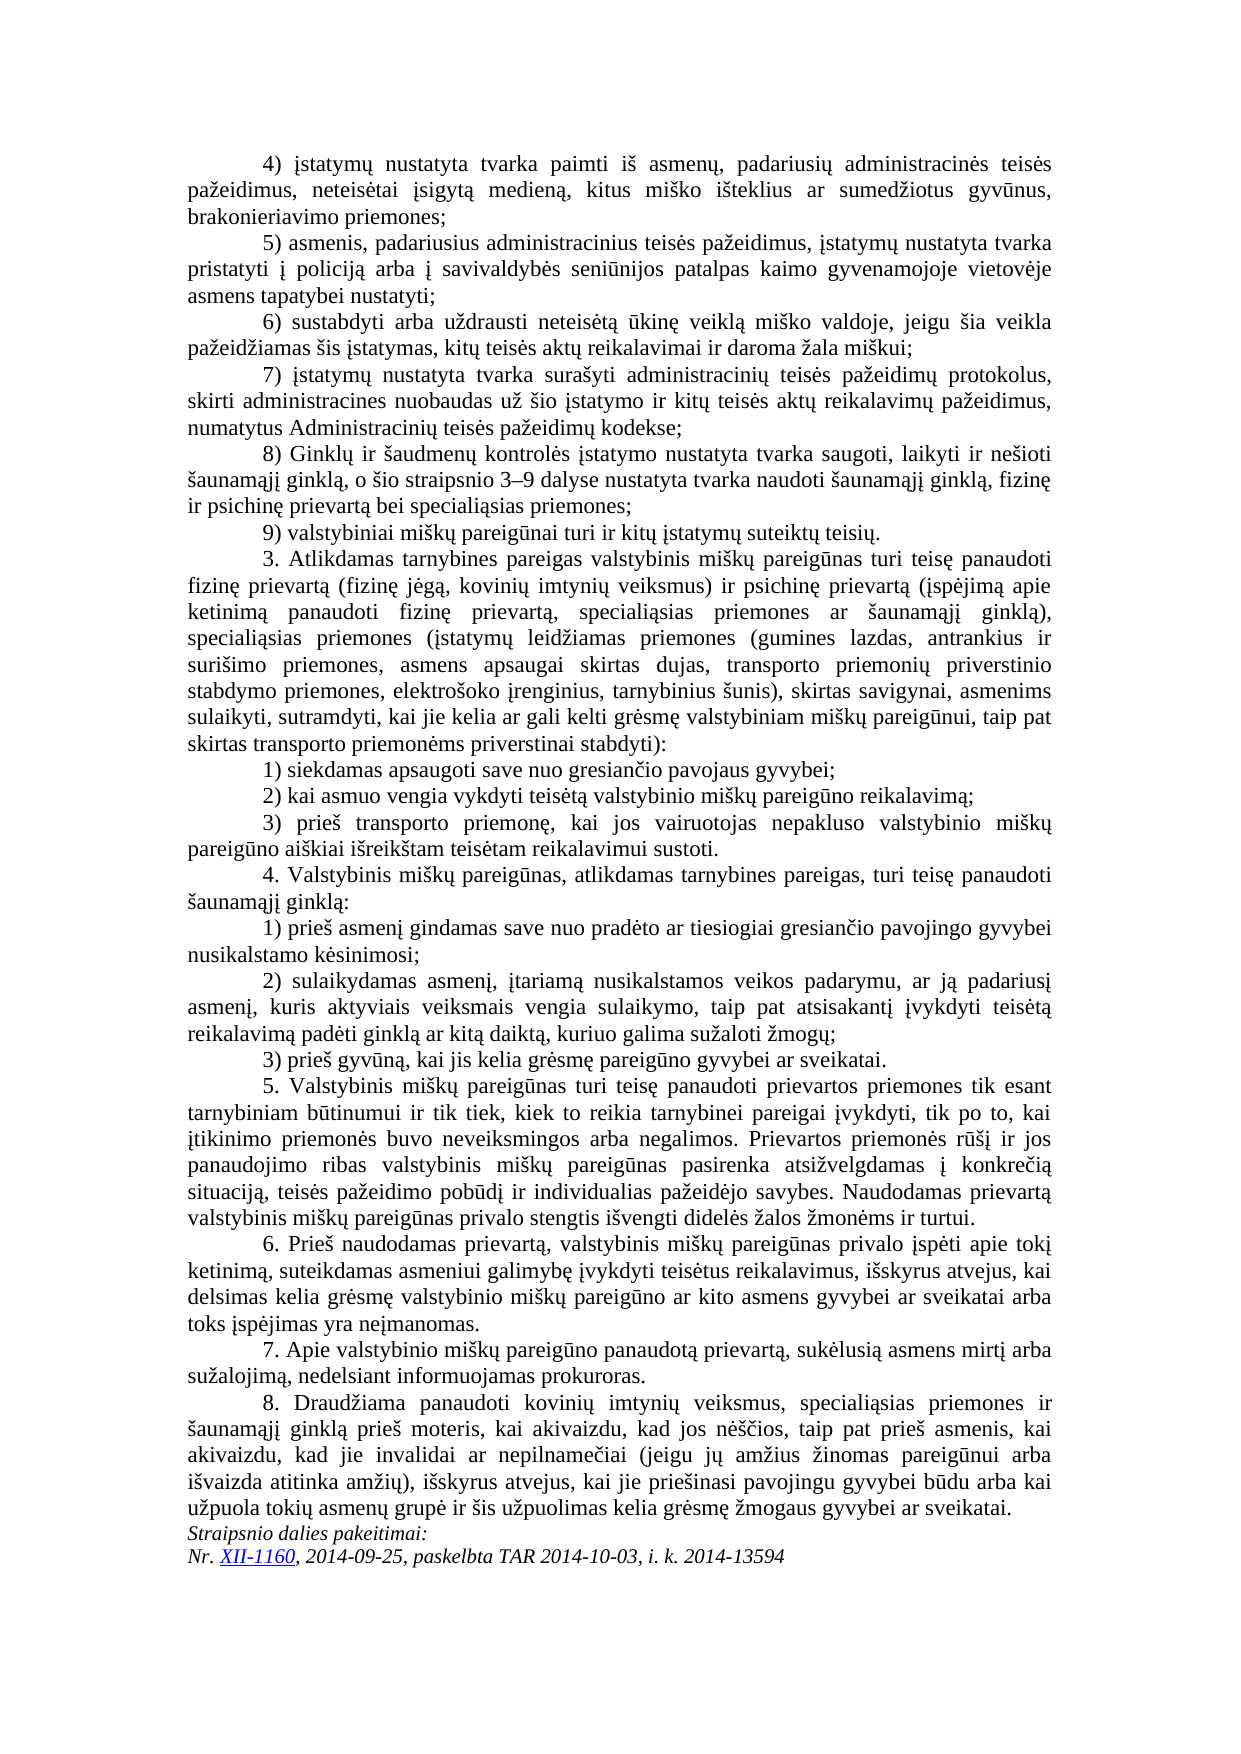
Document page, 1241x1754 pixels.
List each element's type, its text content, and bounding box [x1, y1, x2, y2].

text 2) kai asmuo vengia vykdyti teisėtą valstybinio miškų pareigūno reikalavimą; [187, 782, 1053, 809]
text 8) Ginklų ir šaudmenų kontrolės įstatymo nustatyta tvarka saugoti, laikyti ir nešioti šaunamąjį ginklą, o šio straipsnio 3–9 dalyse nustatyta tvarka naudoti šaunamąjį ginklą, fizinę ir psichinę prievartą bei specialiąsias priemones; [187, 440, 1053, 519]
text 3) prieš transporto priemonę, kai jos vairuotojas nepakluso valstybinio miškų pareigūno aiškiai išreikštam teisėtam reikalavimui sustoti. [187, 809, 1053, 862]
text 1) siekdamas apsaugoti save nuo gresiančio pavojaus gyvybei; [187, 756, 1053, 782]
text 6) sustabdyti arba uždrausti neteisėtą ūkinę veiklą miško valdoje, jeigu šia veikla pažeidžiamas šis įstatymas, kitų teisės aktų reikalavimai ir daroma žala miškui; [187, 308, 1053, 361]
text 6. Prieš naudodamas prievartą, valstybinis miškų pareigūnas privalo įspėti apie tokį ketinimą, suteikdamas asmeniui galimybę įvykdyti teisėtus reikalavimus, išskyrus atvejus, kai delsimas kelia grėsmę valstybinio miškų pareigūno ar kito asmens gyvybei ar sveikatai arba toks įspėjimas yra neįmanomas. [187, 1231, 1053, 1336]
text 1) prieš asmenį gindamas save nuo pradėto ar tiesiogiai gresiančio pavojingo gyvybei nusikalstamo kėsinimosi; [187, 914, 1053, 967]
text Straipsnio dalies pakeitimai: [187, 1520, 1053, 1544]
text 4) įstatymų nustatyta tvarka paimti iš asmenų, padariusių administracinės teisės pažeidimus, neteisėtai įsigytą medieną, kitus miško išteklius ar sumedžiotus gyvūnus, brakonieriavimo priemones; [187, 150, 1053, 229]
text 7) įstatymų nustatyta tvarka surašyti administracinių teisės pažeidimų protokolus, skirti administracines nuobaudas už šio įstatymo ir kitų teisės aktų reikalavimų pažeidimus, numatytus Administracinių teisės pažeidimų kodekse; [187, 361, 1053, 440]
text 5) asmenis, padariusius administracinius teisės pažeidimus, įstatymų nustatyta tvarka pristatyti į policiją arba į savivaldybės seniūnijos patalpas kaimo gyvenamojoje vietovėje asmens tapatybei nustatyti; [187, 229, 1053, 308]
text 9) valstybiniai miškų pareigūnai turi ir kitų įstatymų suteiktų teisių. [187, 519, 1053, 545]
text 2) sulaikydamas asmenį, įtariamą nusikalstamos veikos padarymu, ar ją padariusį asmenį, kuris aktyviais veiksmais vengia sulaikymo, taip pat atsisakantį įvykdyti teisėtą reikalavimą padėti ginklą ar kitą daiktą, kuriuo galima sužaloti žmogų; [187, 967, 1053, 1046]
text 4. Valstybinis miškų pareigūnas, atlikdamas tarnybines pareigas, turi teisę panaudoti šaunamąjį ginklą: [187, 862, 1053, 914]
text 3. Atlikdamas tarnybines pareigas valstybinis miškų pareigūnas turi teisę panaudoti fizinę prievartą (fizinę jėgą, kovinių imtynių veiksmus) ir psichinę prievartą (įspėjimą apie ketinimą panaudoti fizinę prievartą, specialiąsias priemones ar šaunamąjį ginklą), specialiąsias priemones (įstatymų leidžiamas priemones (gumines lazdas, antrankius ir surišimo priemones, asmens apsaugai skirtas dujas, transporto priemonių priverstinio stabdymo priemones, elektrošoko įrenginius, tarnybinius šunis), skirtas savigynai, asmenims sulaikyti, sutramdyti, kai jie kelia ar gali kelti grėsmę valstybiniam miškų pareigūnui, taip pat skirtas transporto priemonėms priverstinai stabdyti): [187, 545, 1053, 756]
text 3) prieš gyvūną, kai jis kelia grėsmę pareigūno gyvybei ar sveikatai. [187, 1046, 1053, 1072]
text Nr. XII-1160, 2014-09-25, paskelbta TAR 2014-10-03, i. k. 2014-13594 [187, 1544, 1053, 1568]
text 8. Draudžiama panaudoti kovinių imtynių veiksmus, specialiąsias priemones ir šaunamąjį ginklą prieš moteris, kai akivaizdu, kad jos nėščios, taip pat prieš asmenis, kai akivaizdu, kad jie invalidai ar nepilnamečiai (jeigu jų amžius žinomas pareigūnui arba išvaizda atitinka amžių), išskyrus atvejus, kai jie priešinasi pavojingu gyvybei būdu arba kai užpuola tokių asmenų grupė ir šis užpuolimas kelia grėsmę žmogaus gyvybei ar sveikatai. [187, 1389, 1053, 1520]
text 7. Apie valstybinio miškų pareigūno panaudotą prievartą, sukėlusią asmens mirtį arba sužalojimą, nedelsiant informuojamas prokuroras. [187, 1336, 1053, 1389]
text 5. Valstybinis miškų pareigūnas turi teisę panaudoti prievartos priemones tik esant tarnybiniam būtinumui ir tik tiek, kiek to reikia tarnybinei pareigai įvykdyti, tik po to, kai įtikinimo priemonės buvo neveiksmingos arba negalimos. Prievartos priemonės rūšį ir jos panaudojimo ribas valstybinis miškų pareigūnas pasirenka atsižvelgdamas į konkrečią situaciją, teisės pažeidimo pobūdį ir individualias pažeidėjo savybes. Naudodamas prievartą valstybinis miškų pareigūnas privalo stengtis išvengti didelės žalos žmonėms ir turtui. [187, 1072, 1053, 1231]
